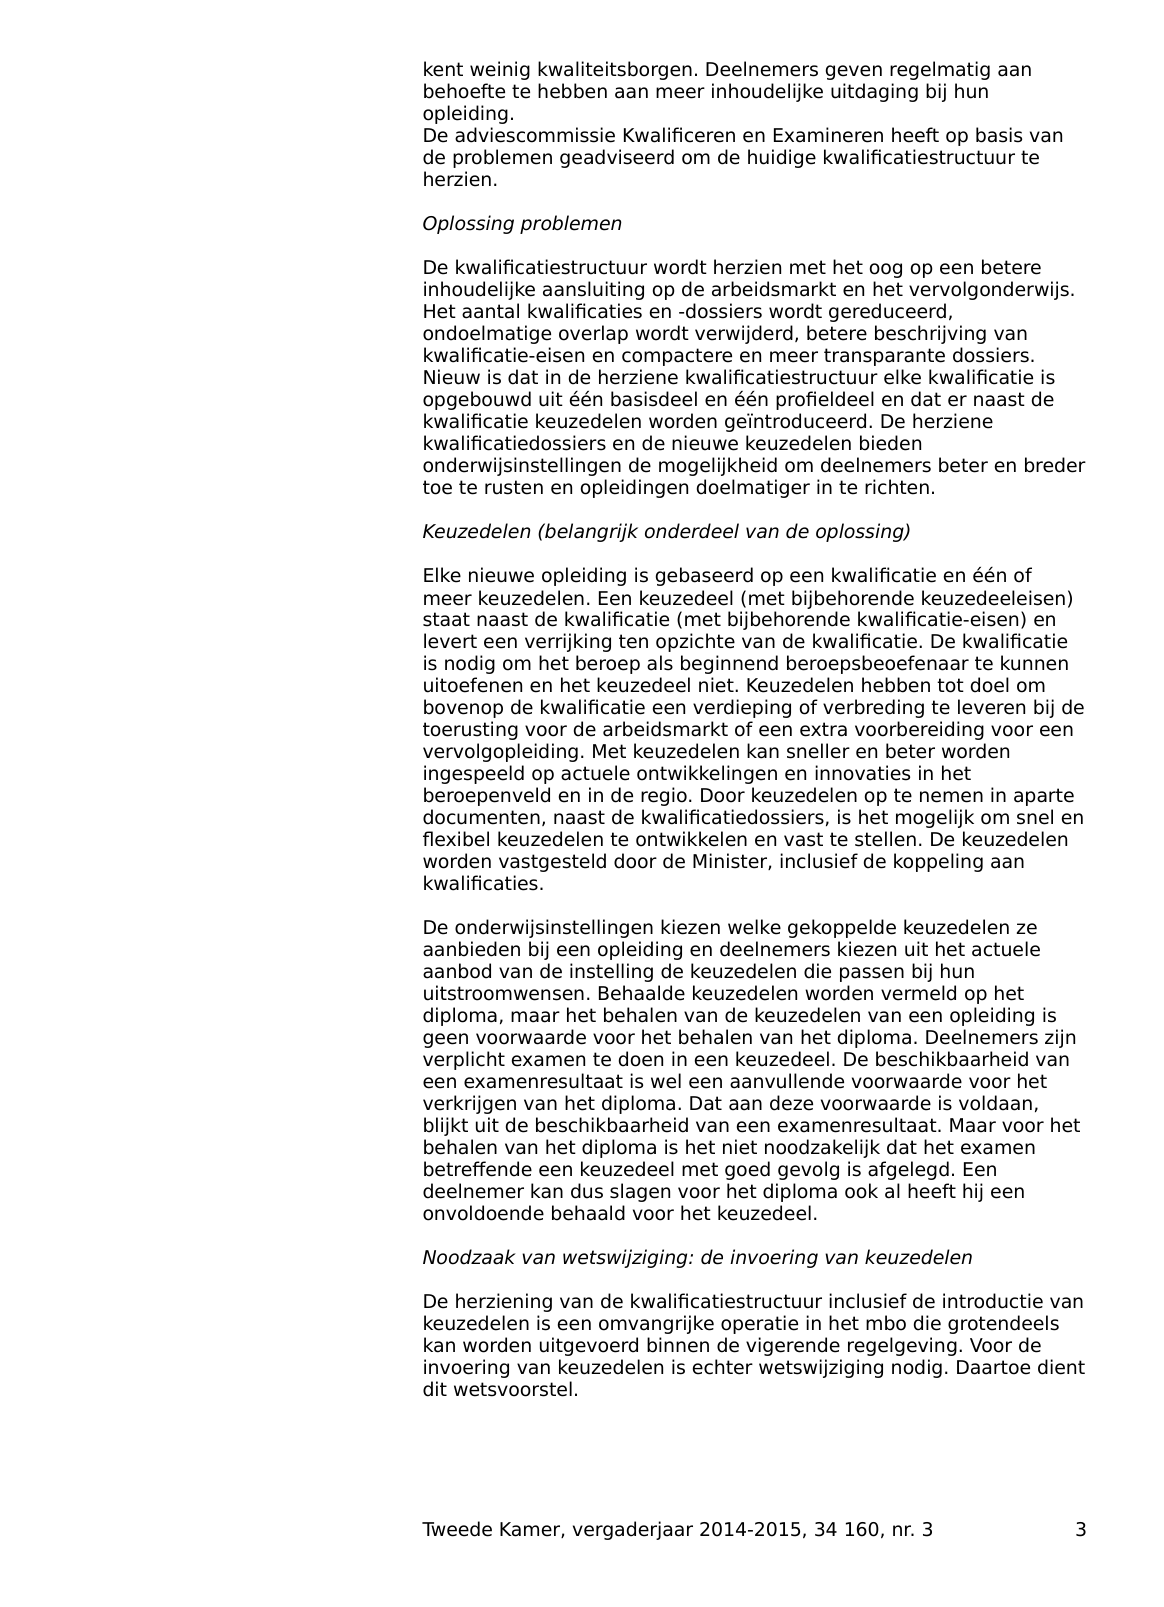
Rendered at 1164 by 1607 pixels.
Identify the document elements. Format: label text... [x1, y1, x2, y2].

text De onderwijsinstellingen kiezen welke gekoppelde keuzedelen ze aanbieden bij een opleiding en deelnemers kiezen uit het actuele aanbod van de instelling de keuzedelen die passen bij hun uitstroomwensen. Behaalde keuzedelen worden vermeld op het diploma, maar het behalen van de keuzedelen van een opleiding is geen voorwaarde voor het behalen van het diploma. Deelnemers zijn verplicht examen te doen in een keuzedeel. De beschikbaarheid van een examenresultaat is wel een aanvullende voorwaarde voor het verkrijgen van het diploma. Dat aan deze voorwaarde is voldaan, blijkt uit de beschikbaarheid van een examenresultaat. Maar voor het behalen van het diploma is het niet noodzakelijk dat het examen betreffende een keuzedeel met goed gevolg is afgelegd. Een deelnemer kan dus slagen voor het diploma ook al heeft hij een onvoldoende behaald voor het keuzedeel. [422, 917, 1087, 1225]
text Elke nieuwe opleiding is gebaseerd op een kwalificatie en één of meer keuzedelen. Een keuzedeel (met bijbehorende keuzedeeleisen) staat naast de kwalificatie (met bijbehorende kwalificatie-eisen) en levert een verrijking ten opzichte van de kwalificatie. De kwalificatie is nodig om het beroep als beginnend beroepsbeoefenaar te kunnen uitoefenen en het keuzedeel niet. Keuzedelen hebben tot doel om bovenop de kwalificatie een verdieping of verbreding te leveren bij de toerusting voor de arbeidsmarkt of een extra voorbereiding voor een vervolgopleiding. Met keuzedelen kan sneller en beter worden ingespeeld op actuele ontwikkelingen en innovaties in het beroepenveld en in de regio. Door keuzedelen op te nemen in aparte documenten, naast de kwalificatiedossiers, is het mogelijk om snel en flexibel keuzedelen te ontwikkelen en vast te stellen. De keuzedelen worden vastgesteld door de Minister, inclusief de koppeling aan kwalificaties. [422, 565, 1087, 895]
text De adviescommissie Kwalificeren en Examineren heeft op basis van de problemen geadviseerd om de huidige kwalificatiestructuur te herzien. [422, 125, 1087, 191]
text De herziening van de kwalificatiestructuur inclusief de introductie van keuzedelen is een omvangrijke operatie in het mbo die grotendeels kan worden uitgevoerd binnen de vigerende regelgeving. Voor de invoering van keuzedelen is echter wetswijziging nodig. Daartoe dient dit wetsvoorstel. [422, 1291, 1087, 1401]
subtitle Oplossing problemen [422, 213, 1087, 235]
text De kwalificatiestructuur wordt herzien met het oog op een betere inhoudelijke aansluiting op de arbeidsmarkt en het vervolgonderwijs. Het aantal kwalificaties en -dossiers wordt gereduceerd, ondoelmatige overlap wordt verwijderd, betere beschrijving van kwalificatie-eisen en compactere en meer transparante dossiers. Nieuw is dat in de herziene kwalificatiestructuur elke kwalificatie is opgebouwd uit één basisdeel en één profieldeel en dat er naast de kwalificatie keuzedelen worden geïntroduceerd. De herziene kwalificatiedossiers en de nieuwe keuzedelen bieden onderwijsinstellingen de mogelijkheid om deelnemers beter en breder toe te rusten en opleidingen doelmatiger in te richten. [422, 257, 1087, 499]
subtitle Keuzedelen (belangrijk onderdeel van de oplossing) [422, 521, 1087, 543]
subtitle Noodzaak van wetswijziging: de invoering van keuzedelen [422, 1247, 1087, 1269]
text kent weinig kwaliteitsborgen. Deelnemers geven regelmatig aan behoefte te hebben aan meer inhoudelijke uitdaging bij hun opleiding. [422, 59, 1087, 125]
